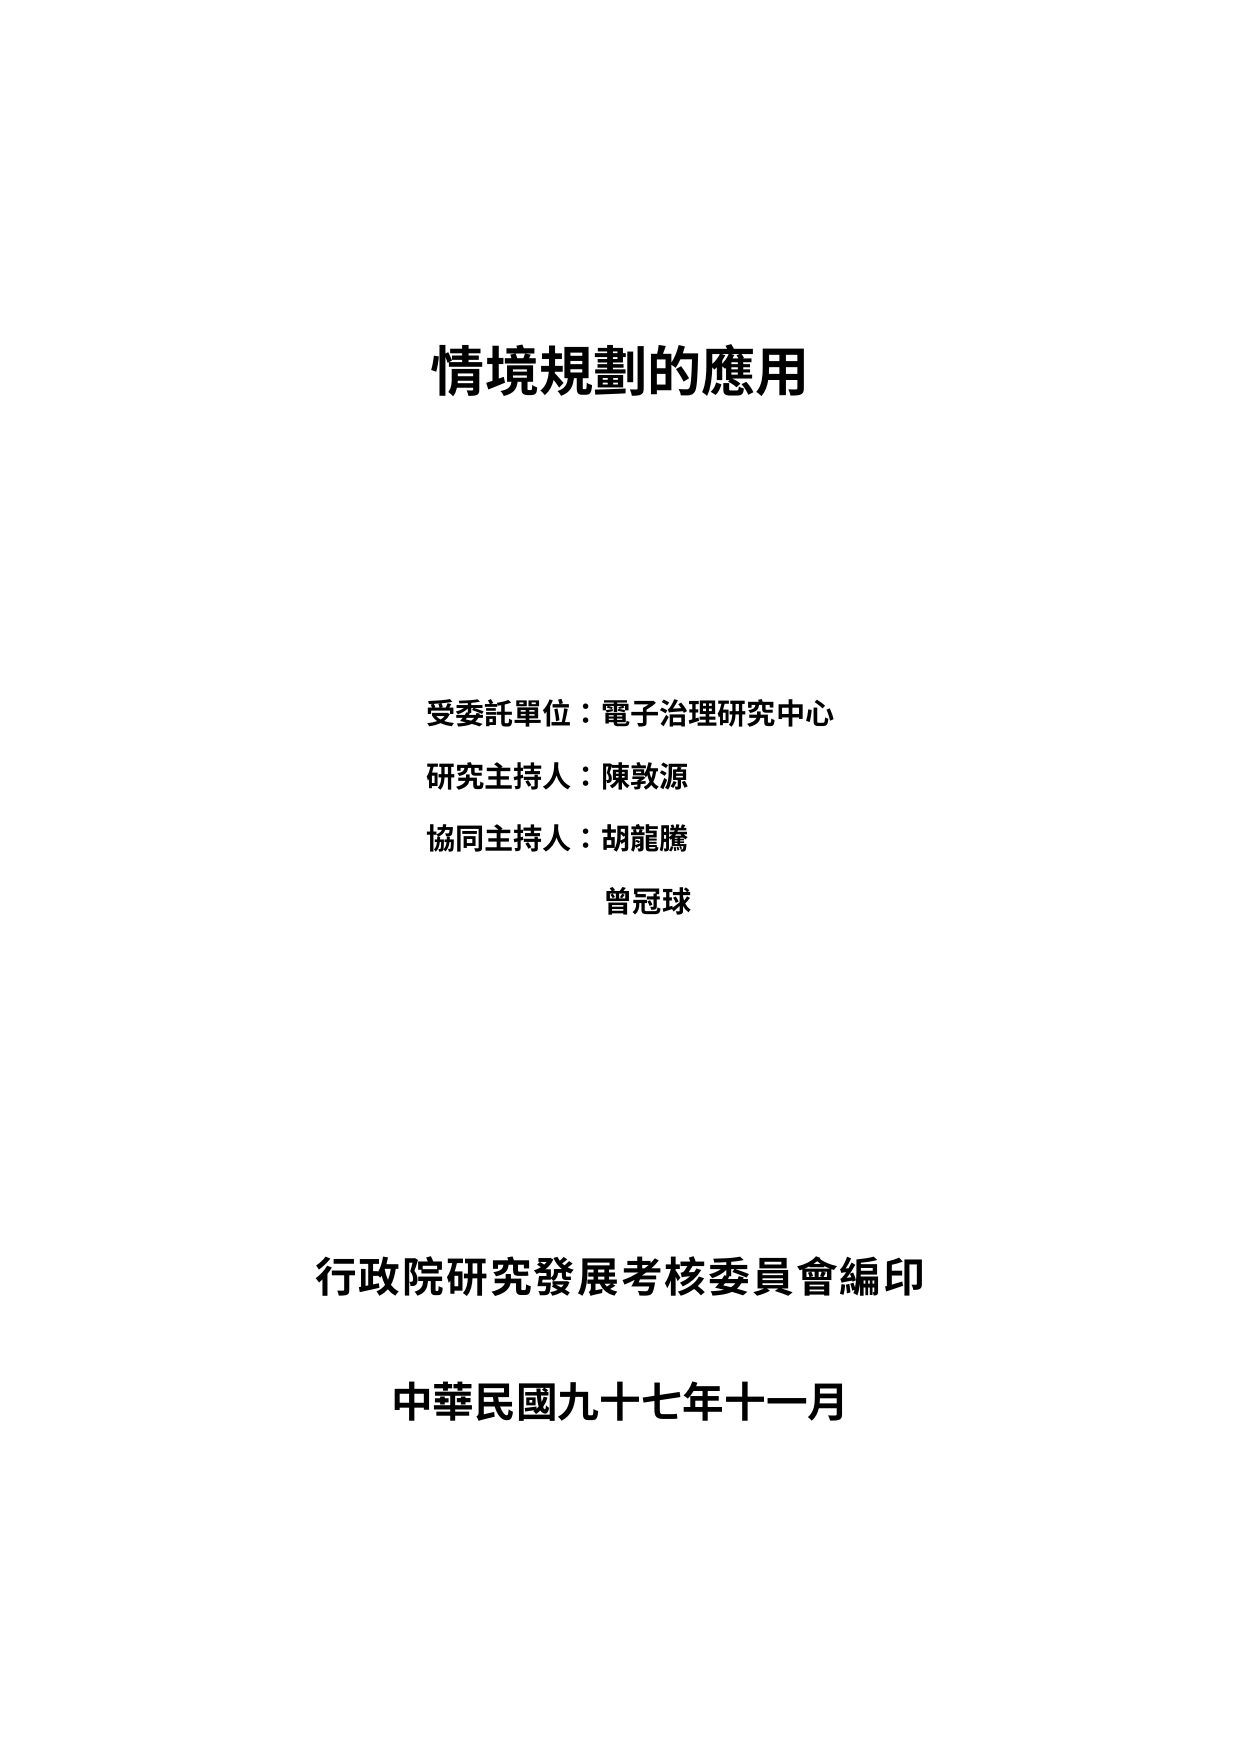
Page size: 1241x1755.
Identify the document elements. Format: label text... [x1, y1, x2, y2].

text 協同主持人：胡龍騰 [207, 795, 1033, 858]
title 情境規劃的應用 [207, 295, 1033, 420]
text 行政院研究發展考核委員會編印 [207, 1233, 1033, 1295]
text 曾冠球 [207, 858, 1033, 920]
text 研究主持人：陳敦源 [207, 733, 1033, 795]
text 中華民國九十七年十一月 [207, 1358, 1033, 1420]
text 受委託單位：電子治理研究中心 [207, 670, 1033, 733]
